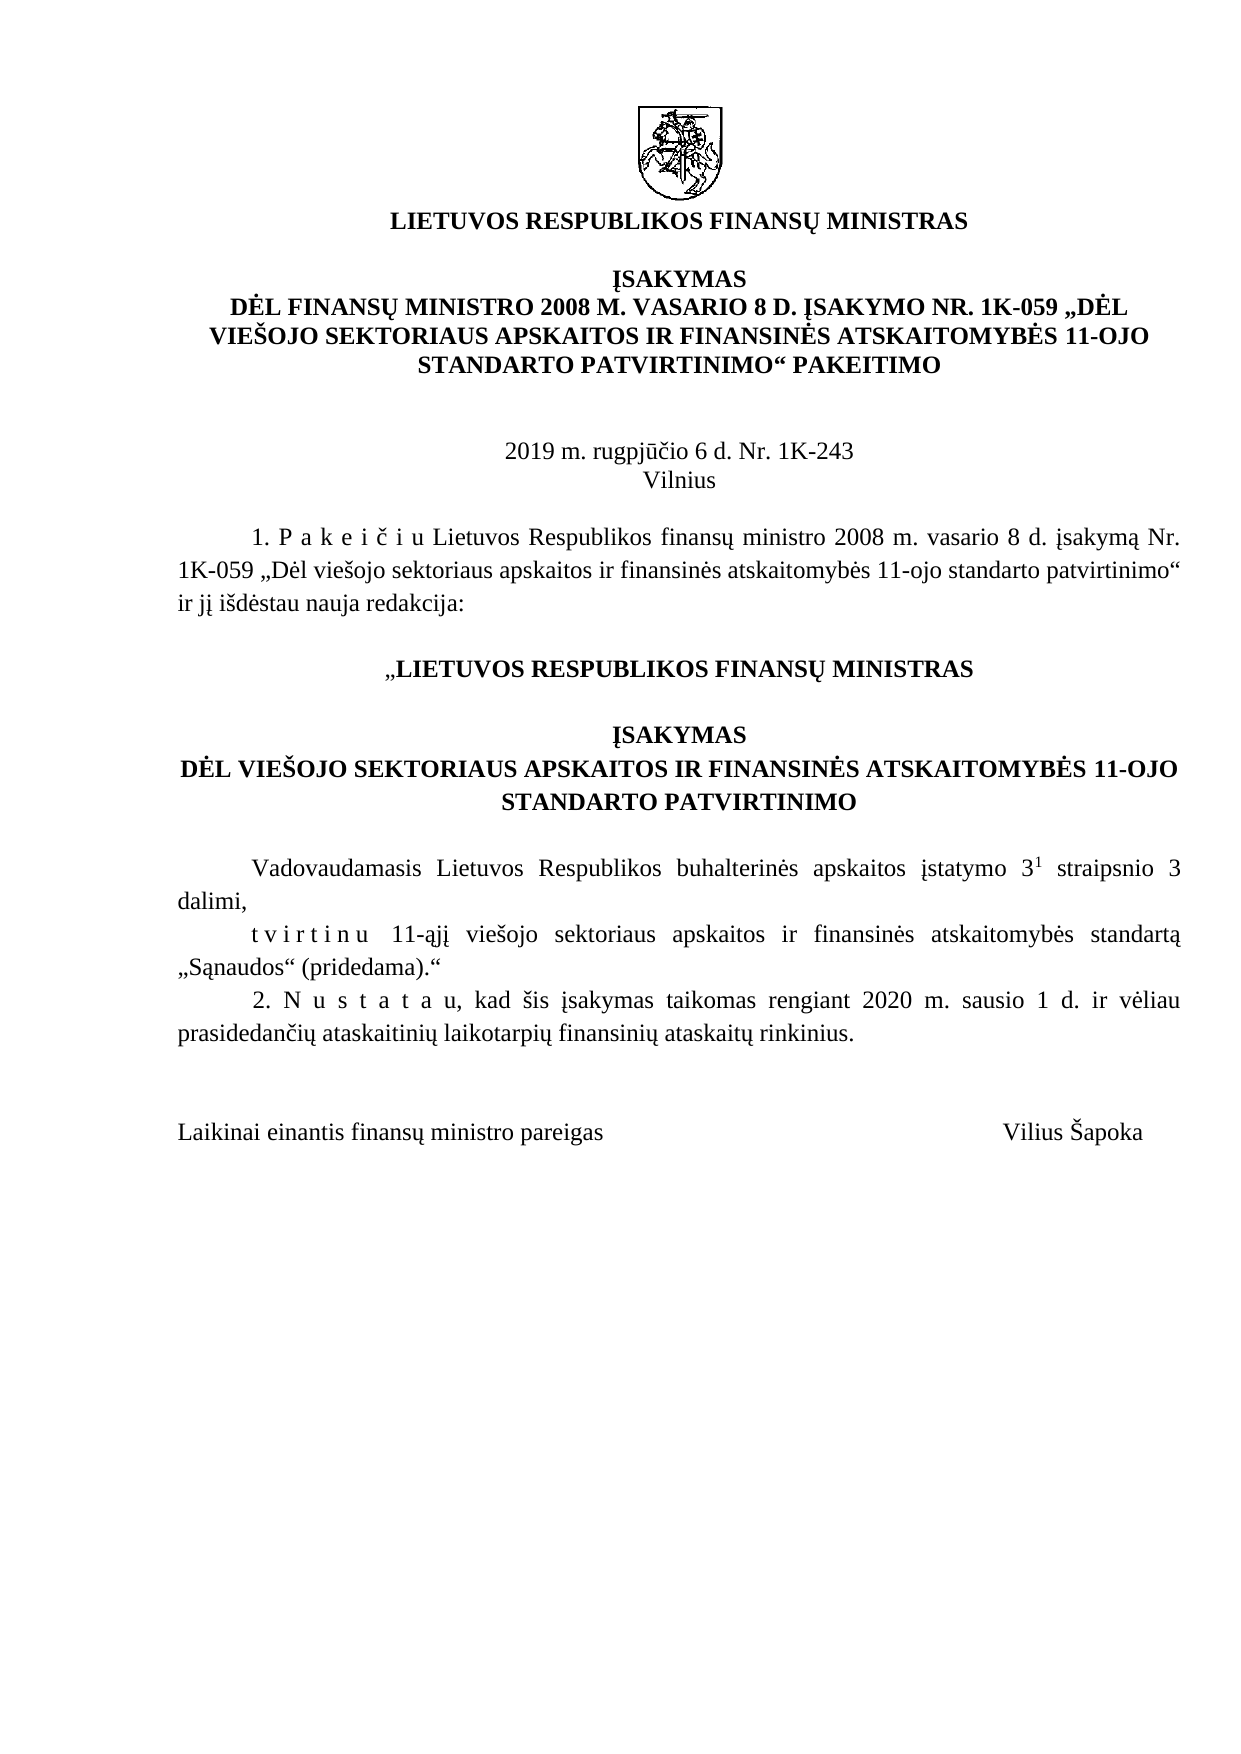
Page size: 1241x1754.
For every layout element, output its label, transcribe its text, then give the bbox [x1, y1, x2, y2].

text Vilnius [177, 465, 1181, 494]
text ĮSAKYMAS [177, 264, 1181, 292]
text 2019 m. rugpjūčio 6 d. Nr. 1K-243 [177, 436, 1181, 465]
text 2. N u s t a t a u, kad šis įsakymas taikomas rengiant 2020 m. sausio 1 d. ir vėliau prasidedančių ataskaitinių laikotarpių finansinių ataskaitų rinkinius. [177, 985, 1181, 1047]
text DĖL FINANSŲ MINISTRO 2008 M. VASARIO 8 D. ĮSAKYMO NR. 1K-059 „DĖL VIEŠOJO SEKTORIAUS APSKAITOS IR FINANSINĖS ATSKAITOMYBĖS 11-OJO STANDARTO PATVIRTINIMO“ PAKEITIMO [177, 292, 1181, 379]
text ĮSAKYMAS [177, 721, 1181, 749]
text „LIETUVOS RESPUBLIKOS FINANSŲ MINISTRAS [177, 654, 1181, 683]
text tvirtinu 11-ąjį viešojo sektoriaus apskaitos ir finansinės atskaitomybės standartą „Sąnaudos“ (pridedama).“ [177, 919, 1181, 981]
text Vadovaudamasis Lietuvos Respublikos buhalterinės apskaitos įstatymo 31 straipsnio 3 dalimi, [177, 853, 1181, 914]
text LIETUVOS RESPUBLIKOS FINANSŲ MINISTRAS [177, 206, 1181, 235]
text Laikinai einantis finansų ministro pareigas Vilius Šapoka [177, 1117, 1181, 1146]
text 1. P a k e i č i u Lietuvos Respublikos finansų ministro 2008 m. vasario 8 d. įsakymą Nr. 1K-059 „Dėl viešojo sektoriaus apskaitos ir finansinės atskaitomybės 11-ojo standarto patvirtinimo“ ir jį išdėstau nauja redakcija: [177, 522, 1181, 617]
text DĖL VIEŠOJO SEKTORIAUS APSKAITOS IR FINANSINĖS ATSKAITOMYBĖS 11-OJO STANDARTO PATVIRTINIMO [177, 754, 1181, 815]
